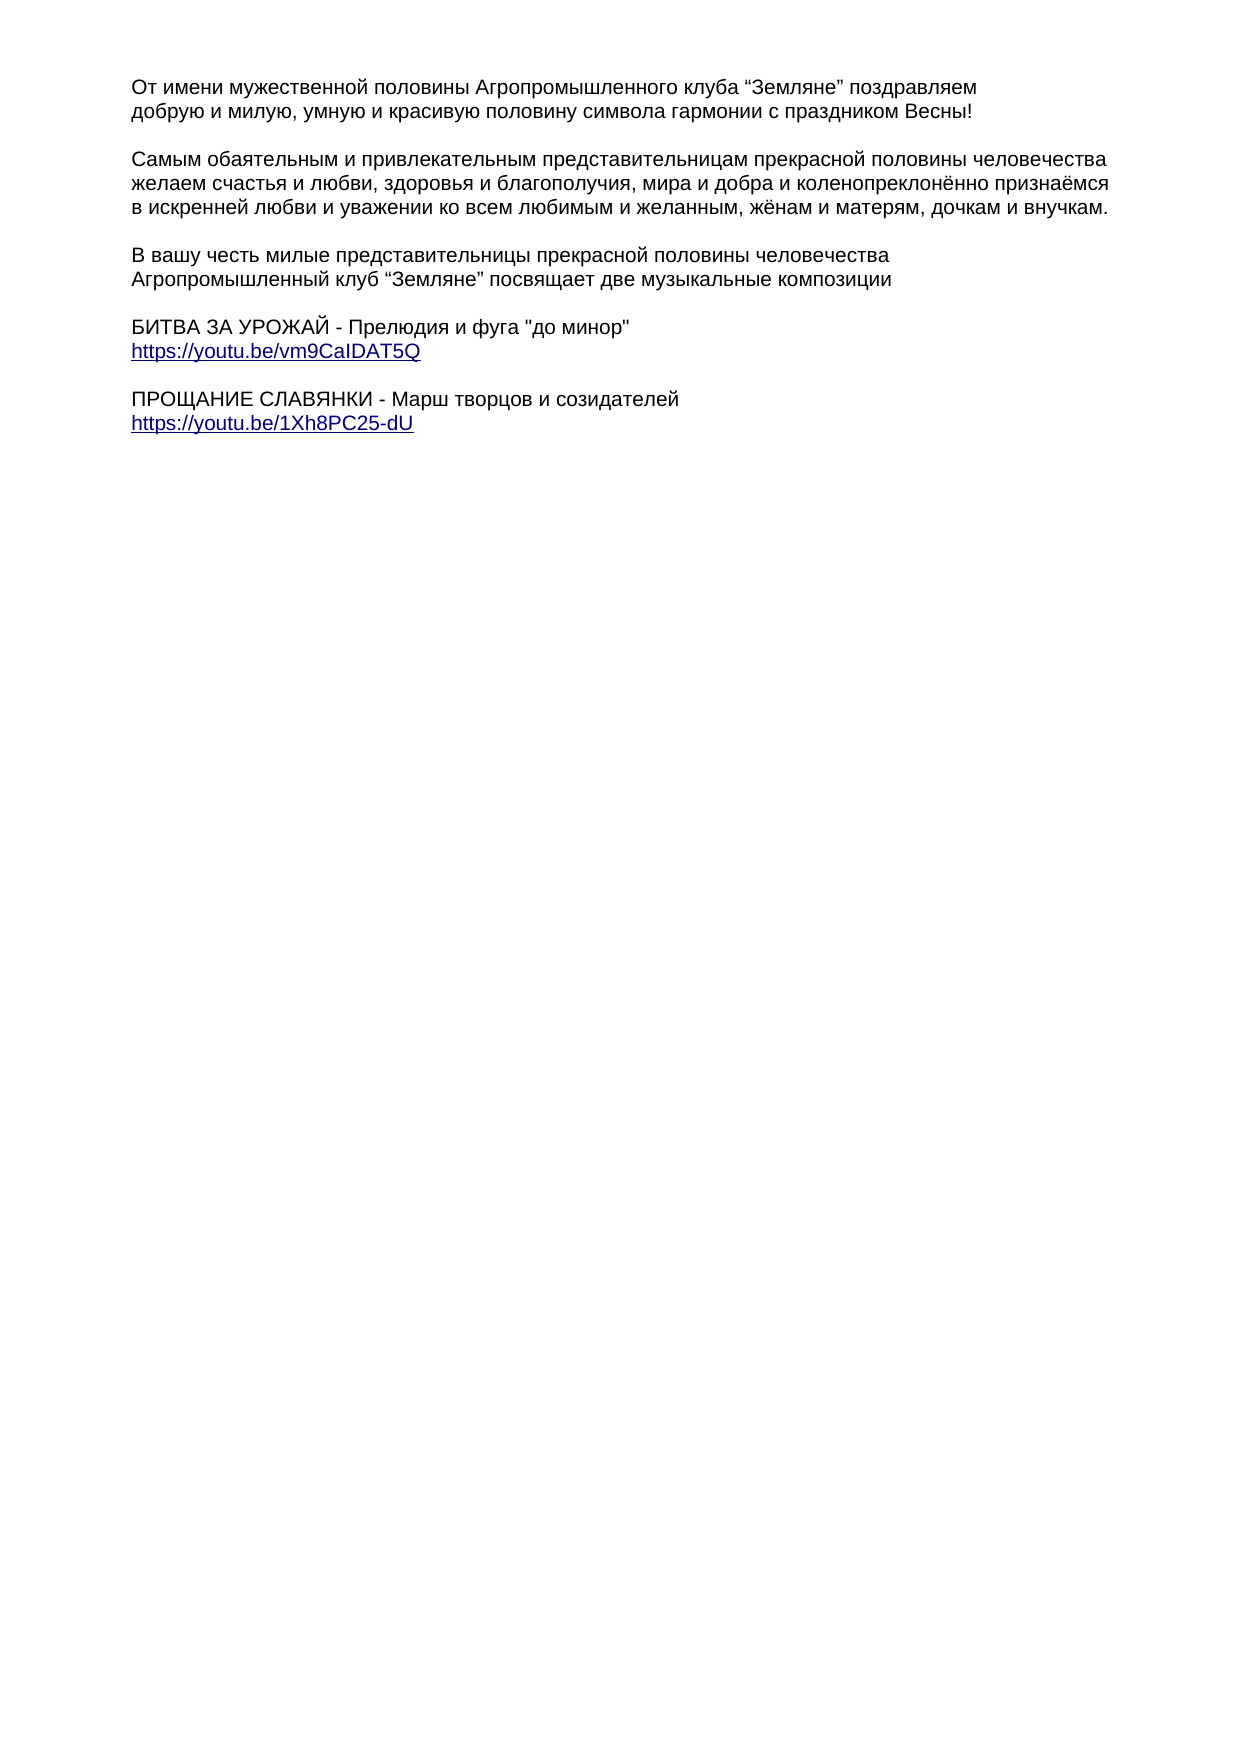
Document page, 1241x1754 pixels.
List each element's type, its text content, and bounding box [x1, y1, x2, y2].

text Самым обаятельным и привлекательным представительницам прекрасной половины человечества [131, 147, 1162, 171]
text Агропромышленный клуб “Земляне” посвящает две музыкальные композиции [131, 267, 1162, 291]
text добрую и милую, умную и красивую половину символа гармонии с праздником Весны! [131, 99, 1162, 123]
text БИТВА ЗА УРОЖАЙ - Прелюдия и фуга "до минор" [131, 315, 1162, 339]
text https://youtu.be/vm9CaIDAT5Q [131, 339, 1162, 363]
text В вашу честь милые представительницы прекрасной половины человечества [131, 243, 1162, 267]
text От имени мужественной половины Агропромышленного клуба “Земляне” поздравляем [131, 75, 1162, 99]
text https://youtu.be/1Xh8PC25-dU [131, 411, 1162, 435]
text желаем счастья и любви, здоровья и благополучия, мира и добра и коленопреклонённо признаёмся [131, 171, 1162, 195]
text в искренней любви и уважении ко всем любимым и желанным, жёнам и матерям, дочкам и внучкам. [131, 195, 1162, 219]
text ПРОЩАНИЕ СЛАВЯНКИ - Марш творцов и созидателей [131, 387, 1162, 411]
